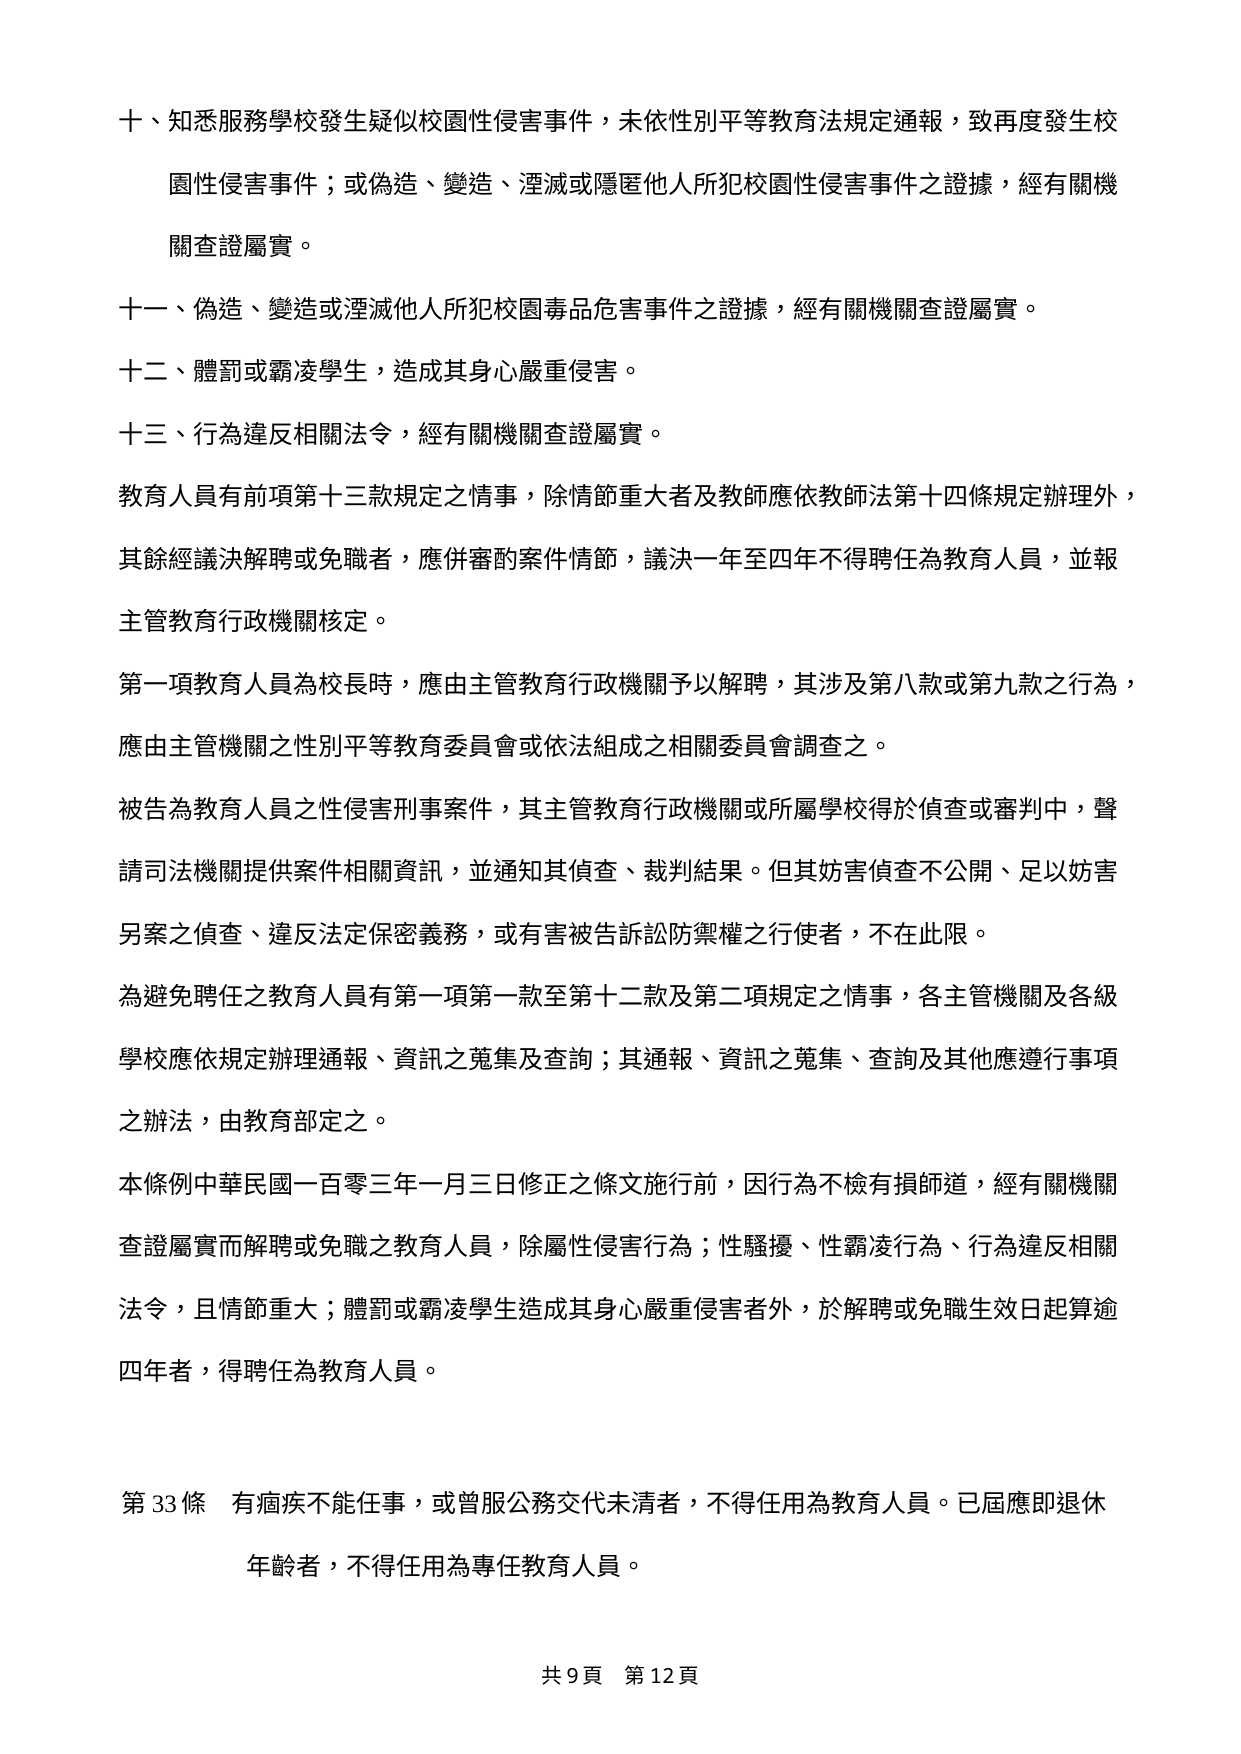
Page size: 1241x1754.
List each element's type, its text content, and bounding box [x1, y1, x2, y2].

text 十、知悉服務學校發生疑似校園性侵害事件，未依性別平等教育法規定通報，致再度發生校園性侵害事件；或偽造、變造、湮滅或隱匿他人所犯校園性侵害事件之證據，經有關機關查證屬實。 [118, 78, 1122, 266]
text 十一、偽造、變造或湮滅他人所犯校園毒品危害事件之證據，經有關機關查證屬實。 [118, 266, 1122, 328]
text 第一項教育人員為校長時，應由主管教育行政機關予以解聘，其涉及第八款或第九款之行為，應由主管機關之性別平等教育委員會或依法組成之相關委員會調查之。 [118, 641, 1122, 766]
text 本條例中華民國一百零三年一月三日修正之條文施行前，因行為不檢有損師道，經有關機關查證屬實而解聘或免職之教育人員，除屬性侵害行為；性騷擾、性霸凌行為、行為違反相關法令，且情節重大；體罰或霸凌學生造成其身心嚴重侵害者外，於解聘或免職生效日起算逾四年者，得聘任為教育人員。 [118, 1141, 1122, 1391]
text 十三、行為違反相關法令，經有關機關查證屬實。 [118, 391, 1122, 453]
text 第33條 有痼疾不能任事，或曾服公務交代未清者，不得任用為教育人員。已屆應即退休年齡者，不得任用為專任教育人員。 [122, 1460, 1122, 1585]
text 十二、體罰或霸凌學生，造成其身心嚴重侵害。 [118, 328, 1122, 391]
text 為避免聘任之教育人員有第一項第一款至第十二款及第二項規定之情事，各主管機關及各級學校應依規定辦理通報、資訊之蒐集及查詢；其通報、資訊之蒐集、查詢及其他應遵行事項之辦法，由教育部定之。 [118, 953, 1122, 1141]
text 教育人員有前項第十三款規定之情事，除情節重大者及教師應依教師法第十四條規定辦理外，其餘經議決解聘或免職者，應併審酌案件情節，議決一年至四年不得聘任為教育人員，並報主管教育行政機關核定。 [118, 453, 1122, 641]
text 被告為教育人員之性侵害刑事案件，其主管教育行政機關或所屬學校得於偵查或審判中，聲請司法機關提供案件相關資訊，並通知其偵查、裁判結果。但其妨害偵查不公開、足以妨害另案之偵查、違反法定保密義務，或有害被告訴訟防禦權之行使者，不在此限。 [118, 766, 1122, 953]
